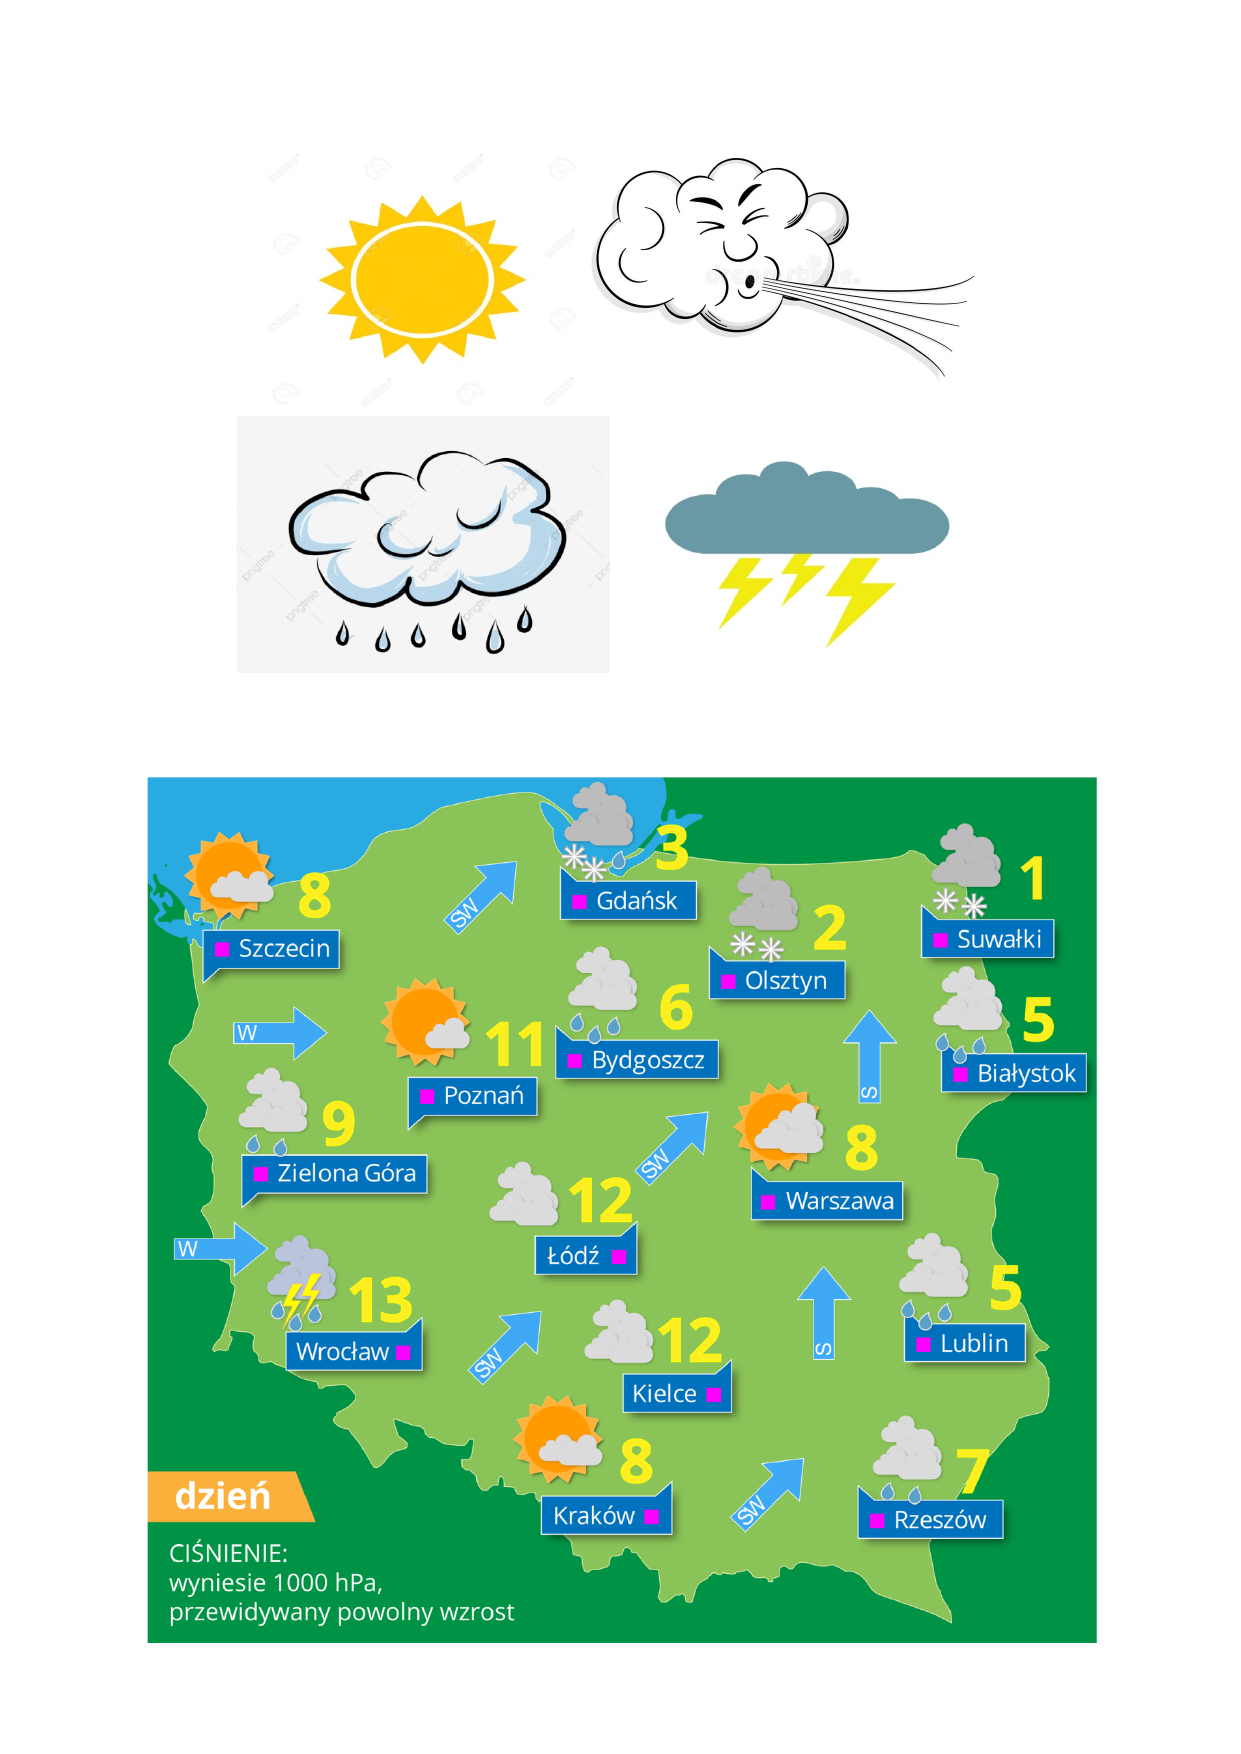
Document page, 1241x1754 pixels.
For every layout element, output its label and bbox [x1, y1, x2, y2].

picture [147, 777, 1108, 1643]
picture [236, 416, 1004, 693]
picture [259, 147, 981, 412]
